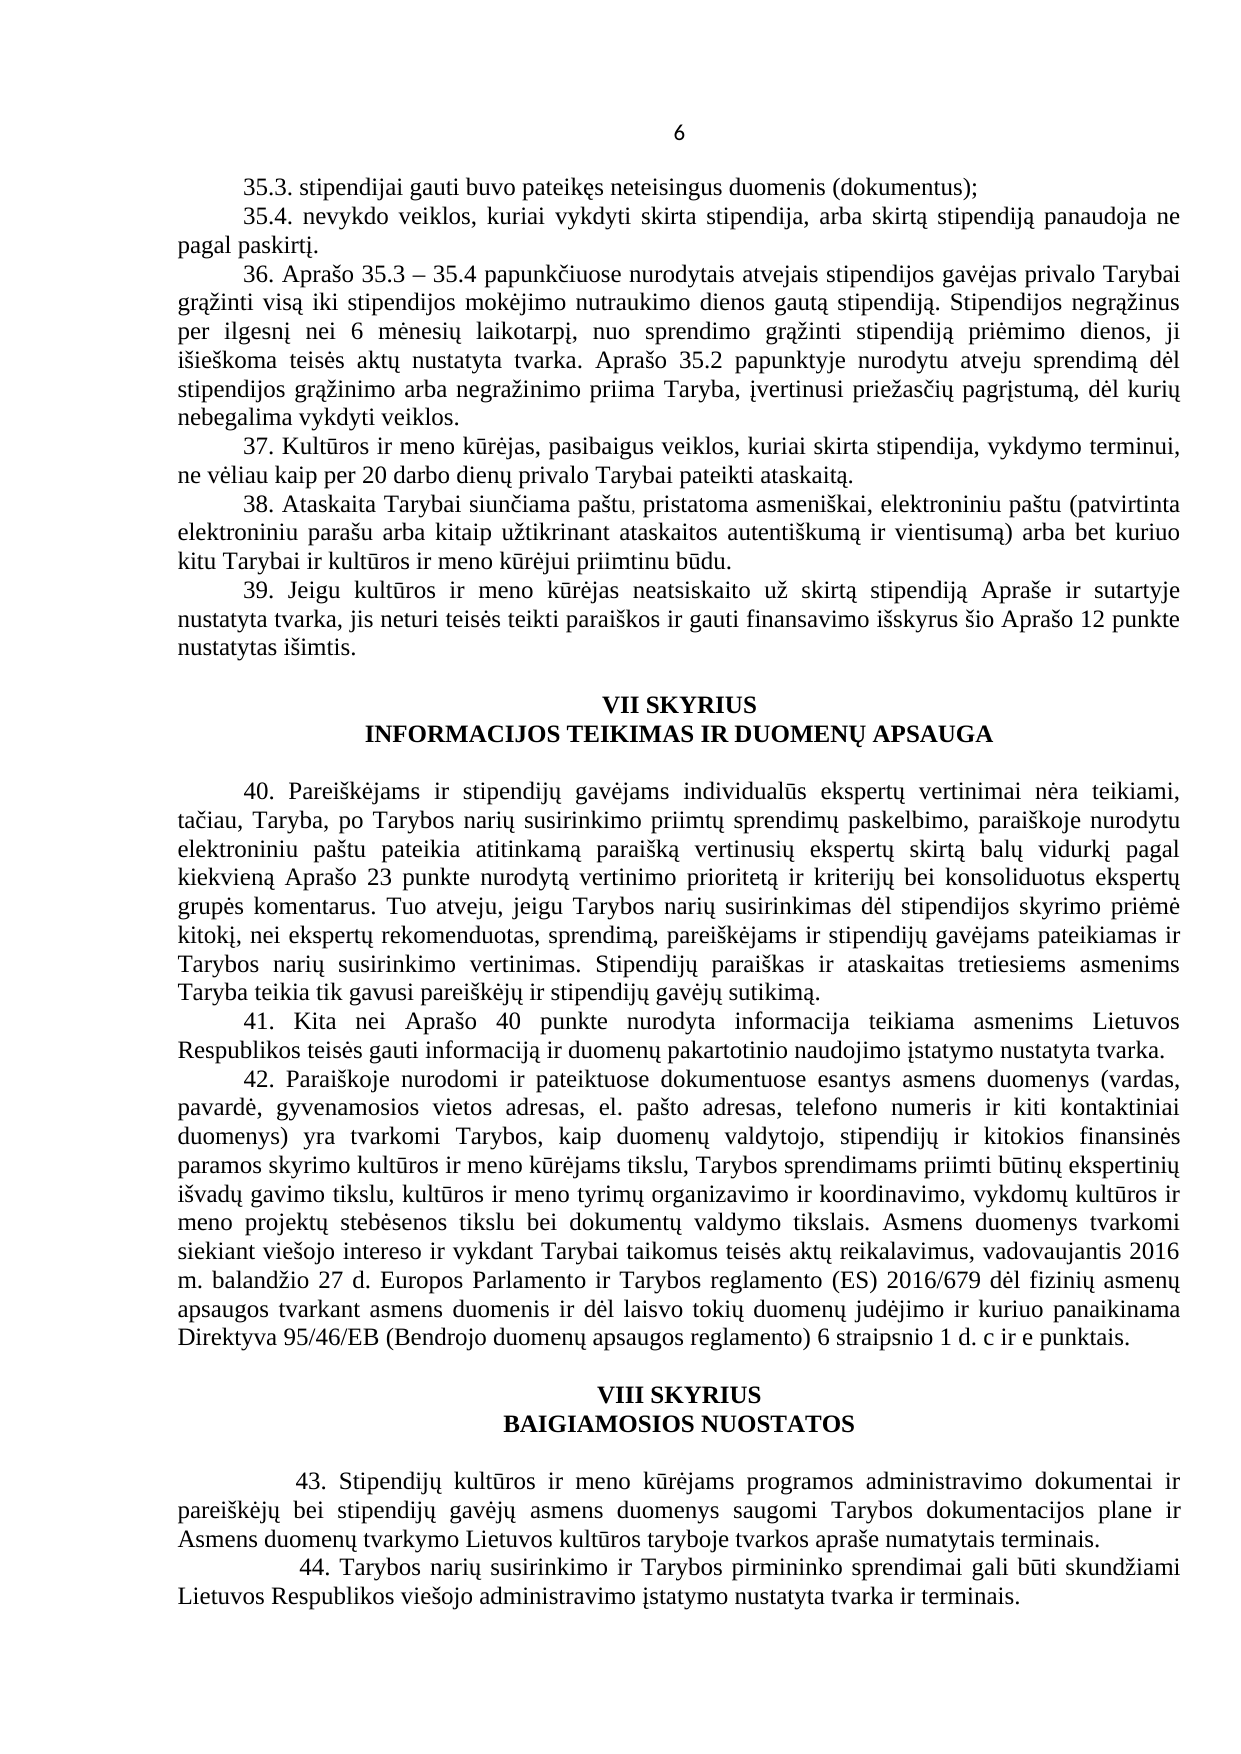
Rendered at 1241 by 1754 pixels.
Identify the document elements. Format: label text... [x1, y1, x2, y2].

text 37. Kultūros ir meno kūrėjas, pasibaigus veiklos, kuriai skirta stipendija, vykdymo terminui, ne vėliau kaip per 20 darbo dienų privalo Tarybai pateikti ataskaitą. [177, 431, 1181, 489]
text 35.3. stipendijai gauti buvo pateikęs neteisingus duomenis (dokumentus); [177, 172, 1181, 201]
text INFORMACIJOS TEIKIMAS IR DUOMENŲ APSAUGA [177, 719, 1181, 747]
text 38. Ataskaita Tarybai siunčiama paštu, pristatoma asmeniškai, elektroniniu paštu (patvirtinta elektroniniu parašu arba kitaip užtikrinant ataskaitos autentiškumą ir vientisumą) arba bet kuriuo kitu Tarybai ir kultūros ir meno kūrėjui priimtinu būdu. [177, 489, 1181, 575]
text 43. Stipendijų kultūros ir meno kūrėjams programos administravimo dokumentai ir pareiškėjų bei stipendijų gavėjų asmens duomenys saugomi Tarybos dokumentacijos plane ir Asmens duomenų tvarkymo Lietuvos kultūros taryboje tvarkos apraše numatytais terminais. [177, 1466, 1181, 1552]
text VII SKYRIUS [177, 690, 1181, 719]
text 40. Pareiškėjams ir stipendijų gavėjams individualūs ekspertų vertinimai nėra teikiami, tačiau, Taryba, po Tarybos narių susirinkimo priimtų sprendimų paskelbimo, paraiškoje nurodytu elektroniniu paštu pateikia atitinkamą paraišką vertinusių ekspertų skirtą balų vidurkį pagal kiekvieną Aprašo 23 punkte nurodytą vertinimo prioritetą ir kriterijų bei konsoliduotus ekspertų grupės komentarus. Tuo atveju, jeigu Tarybos narių susirinkimas dėl stipendijos skyrimo priėmė kitokį, nei ekspertų rekomenduotas, sprendimą, pareiškėjams ir stipendijų gavėjams pateikiamas ir Tarybos narių susirinkimo vertinimas. Stipendijų paraiškas ir ataskaitas tretiesiems asmenims Taryba teikia tik gavusi pareiškėjų ir stipendijų gavėjų sutikimą. [177, 776, 1181, 1006]
text 42. Paraiškoje nurodomi ir pateiktuose dokumentuose esantys asmens duomenys (vardas, pavardė, gyvenamosios vietos adresas, el. pašto adresas, telefono numeris ir kiti kontaktiniai duomenys) yra tvarkomi Tarybos, kaip duomenų valdytojo, stipendijų ir kitokios finansinės paramos skyrimo kultūros ir meno kūrėjams tikslu, Tarybos sprendimams priimti būtinų ekspertinių išvadų gavimo tikslu, kultūros ir meno tyrimų organizavimo ir koordinavimo, vykdomų kultūros ir meno projektų stebėsenos tikslu bei dokumentų valdymo tikslais. Asmens duomenys tvarkomi siekiant viešojo intereso ir vykdant Tarybai taikomus teisės aktų reikalavimus, vadovaujantis 2016 m. balandžio 27 d. Europos Parlamento ir Tarybos reglamento (ES) 2016/679 dėl fizinių asmenų apsaugos tvarkant asmens duomenis ir dėl laisvo tokių duomenų judėjimo ir kuriuo panaikinama Direktyva 95/46/EB (Bendrojo duomenų apsaugos reglamento) 6 straipsnio 1 d. c ir e punktais. [177, 1064, 1181, 1351]
text BAIGIAMOSIOS NUOSTATOS [177, 1409, 1181, 1437]
text 36. Aprašo 35.3 – 35.4 papunkčiuose nurodytais atvejais stipendijos gavėjas privalo Tarybai grąžinti visą iki stipendijos mokėjimo nutraukimo dienos gautą stipendiją. Stipendijos negrąžinus per ilgesnį nei 6 mėnesių laikotarpį, nuo sprendimo grąžinti stipendiją priėmimo dienos, ji išieškoma teisės aktų nustatyta tvarka. Aprašo 35.2 papunktyje nurodytu atveju sprendimą dėl stipendijos grąžinimo arba negražinimo priima Taryba, įvertinusi priežasčių pagrįstumą, dėl kurių nebegalima vykdyti veiklos. [177, 259, 1181, 431]
text 41. Kita nei Aprašo 40 punkte nurodyta informacija teikiama asmenims Lietuvos Respublikos teisės gauti informaciją ir duomenų pakartotinio naudojimo įstatymo nustatyta tvarka. [177, 1006, 1181, 1064]
text 39. Jeigu kultūros ir meno kūrėjas neatsiskaito už skirtą stipendiją Apraše ir sutartyje nustatyta tvarka, jis neturi teisės teikti paraiškos ir gauti finansavimo išskyrus šio Aprašo 12 punkte nustatytas išimtis. [177, 575, 1181, 661]
text VIII SKYRIUS [177, 1380, 1181, 1409]
text 35.4. nevykdo veiklos, kuriai vykdyti skirta stipendija, arba skirtą stipendiją panaudoja ne pagal paskirtį. [177, 201, 1181, 259]
text 44. Tarybos narių susirinkimo ir Tarybos pirmininko sprendimai gali būti skundžiami Lietuvos Respublikos viešojo administravimo įstatymo nustatyta tvarka ir terminais. [177, 1552, 1181, 1610]
